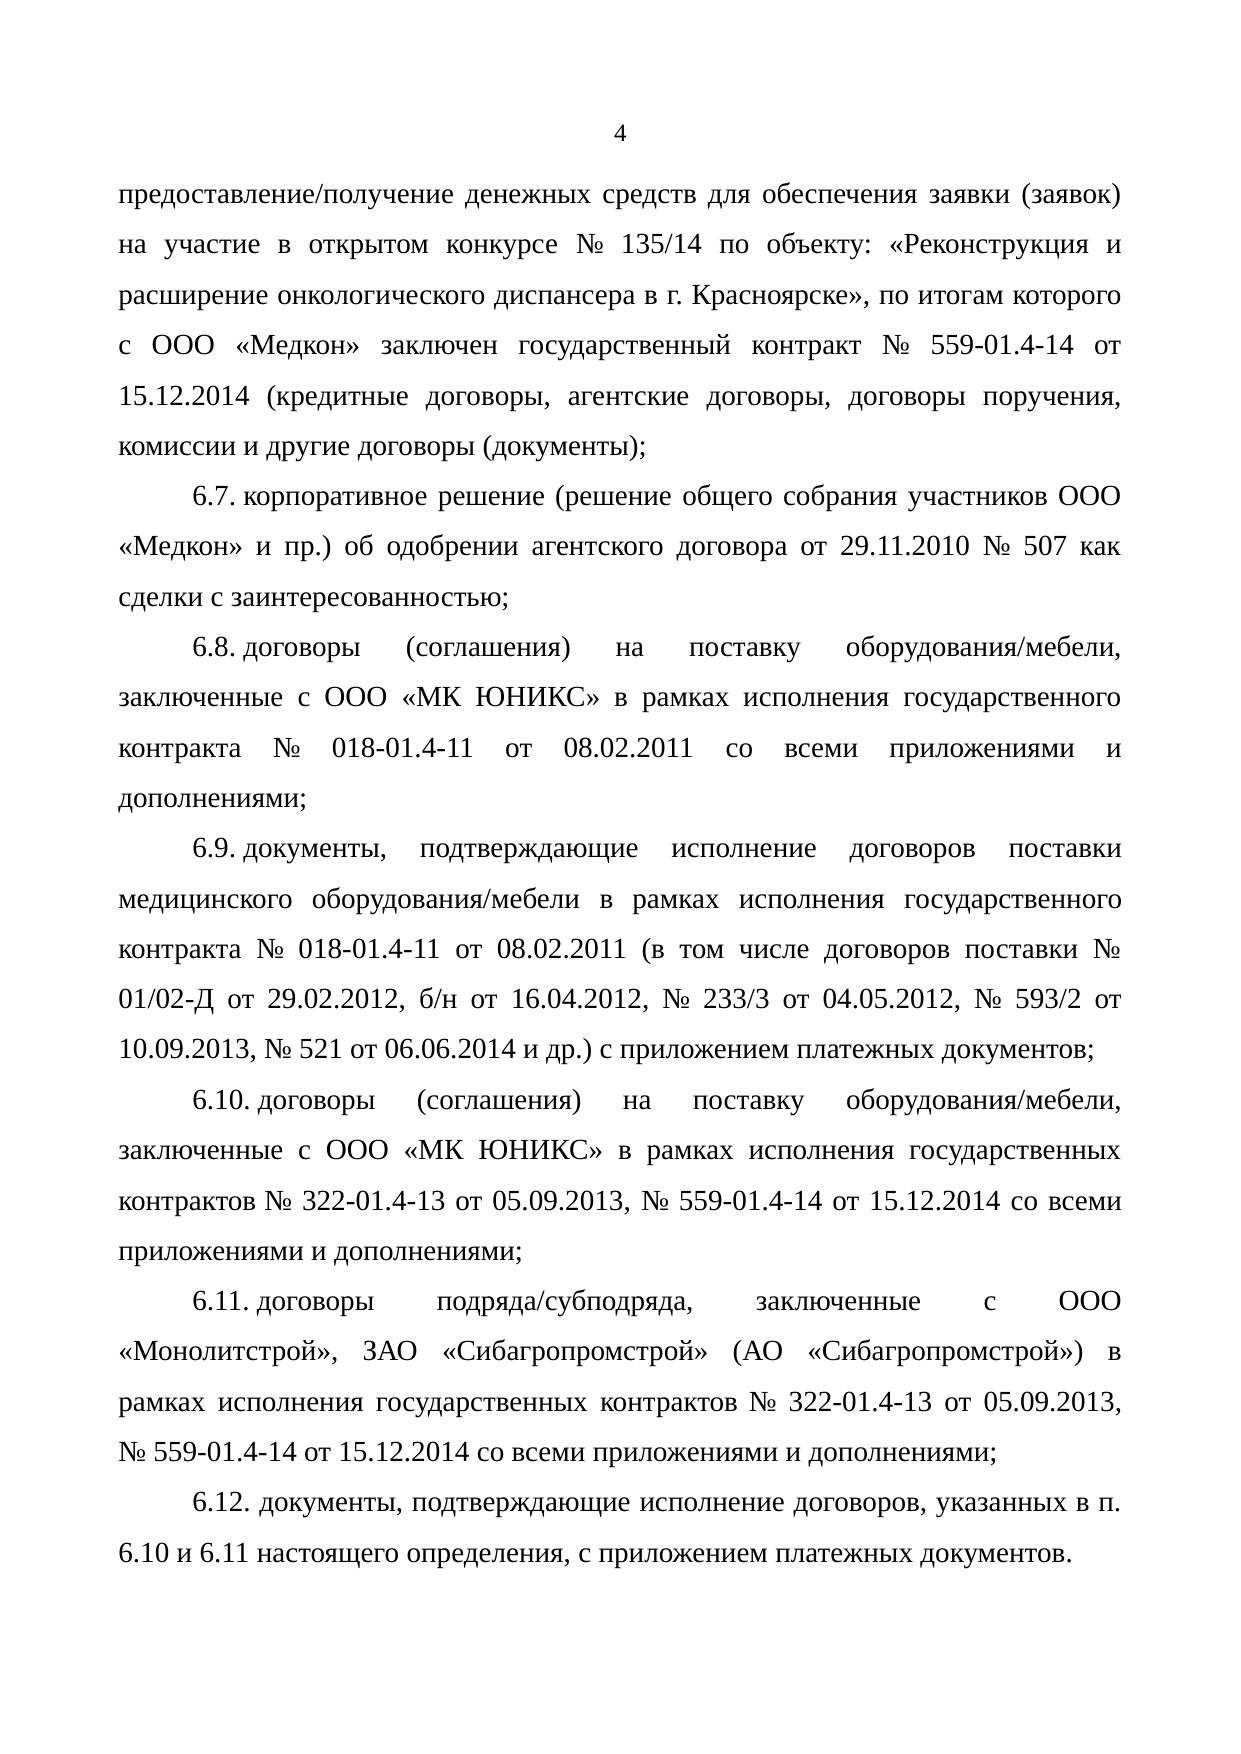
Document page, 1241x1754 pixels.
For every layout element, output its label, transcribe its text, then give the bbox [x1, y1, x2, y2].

text 6.10. договоры (соглашения) на поставку оборудования/мебели, заключенные с ООО «МК ЮНИКС» в рамках исполнения государственных контрактов № 322-01.4-13 от 05.09.2013, № 559-01.4-14 от 15.12.2014 со всеми приложениями и дополнениями; [118, 1082, 1122, 1266]
text 6.9. документы, подтверждающие исполнение договоров поставки медицинского оборудования/мебели в рамках исполнения государственного контракта № 018-01.4-11 от 08.02.2011 (в том числе договоров поставки № 01/02-Д от 29.02.2012, б/н от 16.04.2012, № 233/3 от 04.05.2012, № 593/2 от 10.09.2013, № 521 от 06.06.2014 и др.) с приложением платежных документов; [118, 830, 1122, 1065]
text 6.11. договоры подряда/субподряда, заключенные с ООО «Монолитстрой», ЗАО «Сибагропромстрой» (АО «Сибагропромстрой») в рамках исполнения государственных контрактов № 322-01.4-13 от 05.09.2013, № 559-01.4-14 от 15.12.2014 со всеми приложениями и дополнениями; [118, 1283, 1122, 1468]
text 6.8. договоры (соглашения) на поставку оборудования/мебели, заключенные с ООО «МК ЮНИКС» в рамках исполнения государственного контракта № 018-01.4-11 от 08.02.2011 со всеми приложениями и дополнениями; [118, 629, 1122, 814]
text предоставление/получение денежных средств для обеспечения заявки (заявок) на участие в открытом конкурсе № 135/14 по объекту: «Реконструкция и расширение онкологического диспансера в г. Красноярске», по итогам которого с ООО «Медкон» заключен государственный контракт № 559-01.4-14 от 15.12.2014 (кредитные договоры, агентские договоры, договоры поручения, комиссии и другие договоры (документы); [118, 176, 1122, 461]
text 6.7. корпоративное решение (решение общего собрания участников ООО «Медкон» и пр.) об одобрении агентского договора от 29.11.2010 № 507 как сделки с заинтересованностью; [118, 478, 1122, 612]
text 6.12. документы, подтверждающие исполнение договоров, указанных в п. 6.10 и 6.11 настоящего определения, с приложением платежных документов. [118, 1484, 1122, 1568]
